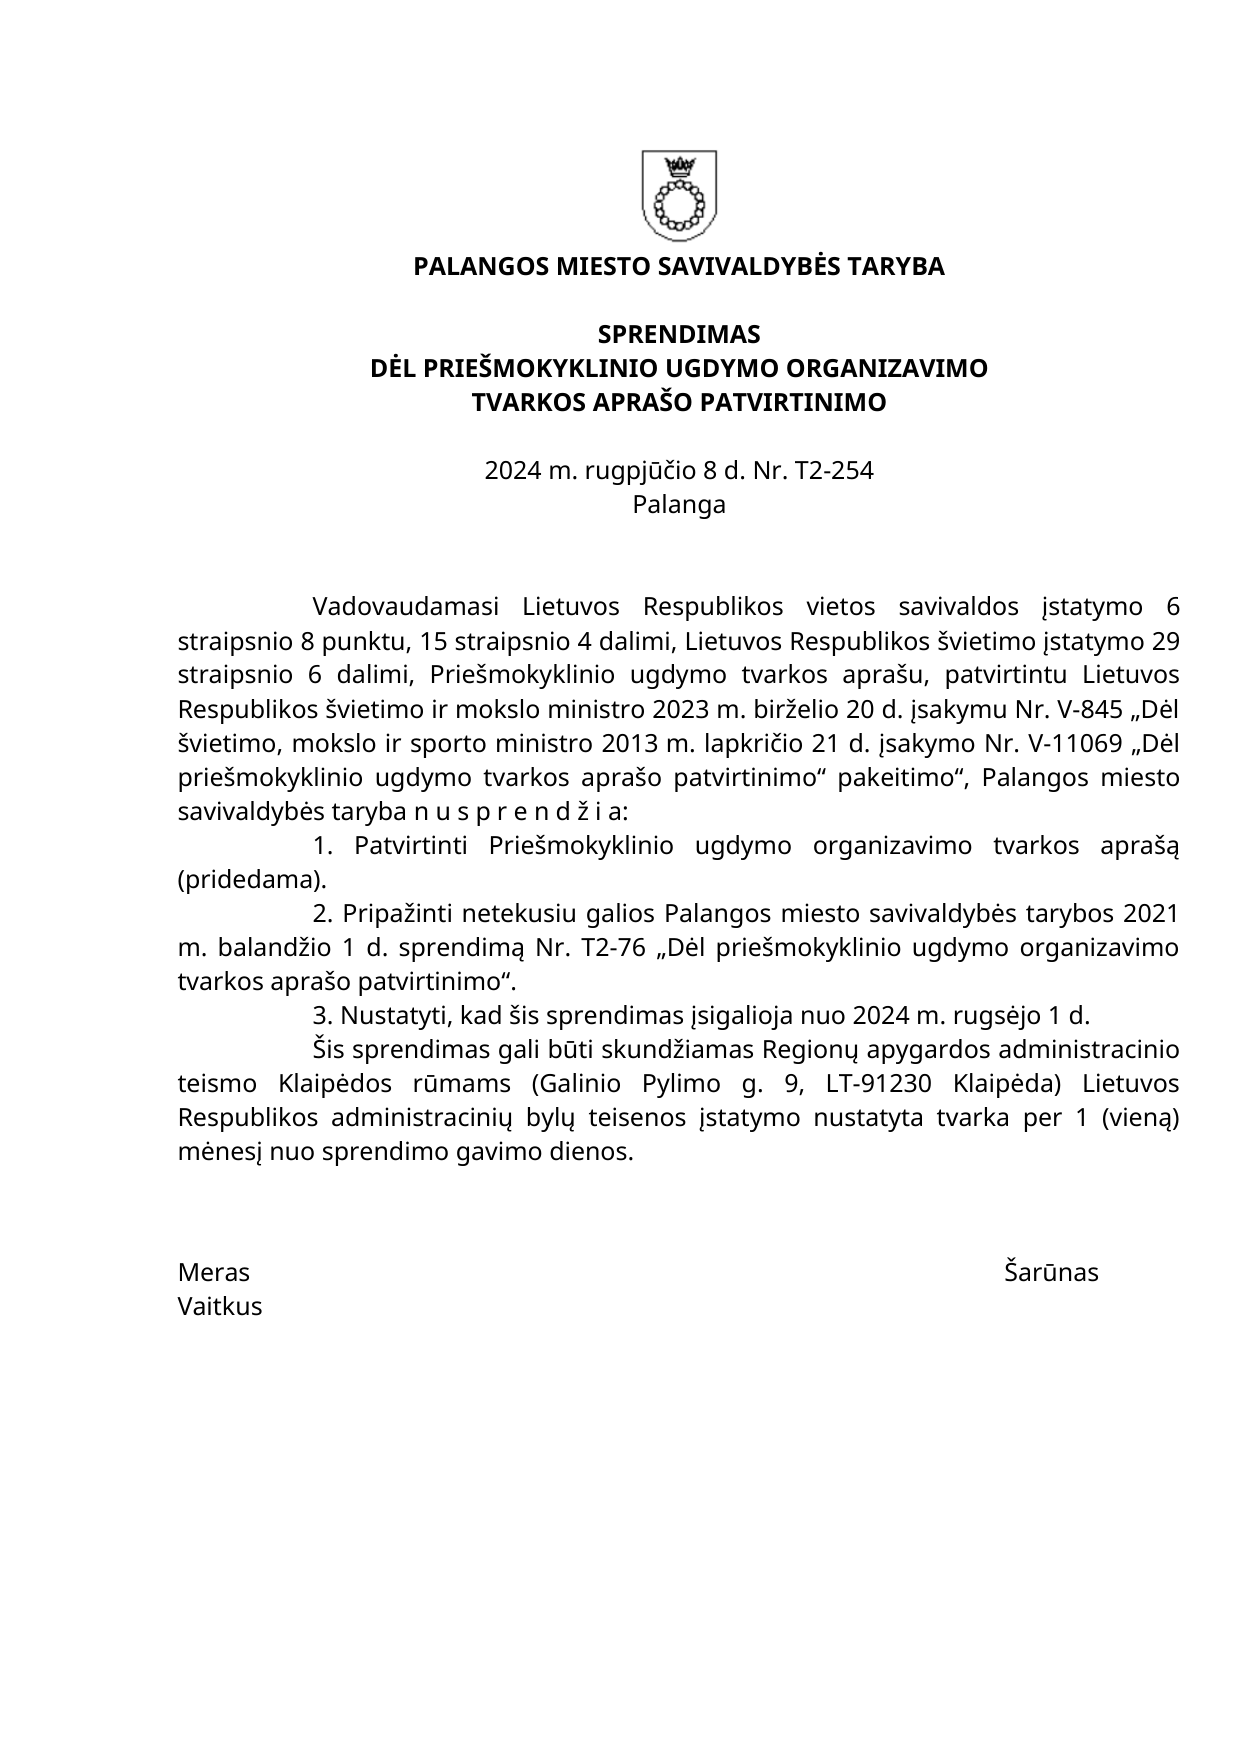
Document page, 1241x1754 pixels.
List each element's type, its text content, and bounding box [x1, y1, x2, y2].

text 2024 m. rugpjūčio 8 d. Nr. T2-254 [177, 453, 1181, 487]
text SPRENDIMAS [177, 317, 1181, 351]
text Vadovaudamasi Lietuvos Respublikos vietos savivaldos įstatymo 6 straipsnio 8 punktu, 15 straipsnio 4 dalimi, Lietuvos Respublikos švietimo įstatymo 29 straipsnio 6 dalimi, Priešmokyklinio ugdymo tvarkos aprašu, patvirtintu Lietuvos Respublikos švietimo ir mokslo ministro 2023 m. birželio 20 d. įsakymu Nr. V-845 „Dėl švietimo, mokslo ir sporto ministro 2013 m. lapkričio 21 d. įsakymo Nr. V-11069 „Dėl priešmokyklinio ugdymo tvarkos aprašo patvirtinimo“ pakeitimo“, Palangos miesto savivaldybės taryba nusprendžia: [177, 589, 1181, 827]
text Palanga [177, 487, 1181, 521]
text Meras Šarūnas Vaitkus [177, 1254, 1181, 1322]
text TVARKOS APRAŠO PATVIRTINIMO [177, 385, 1181, 419]
text PALANGOS MIESTO SAVIVALDYBĖS TARYBA [177, 248, 1181, 282]
text DĖL PRIEŠMOKYKLINIO UGDYMO ORGANIZAVIMO [177, 351, 1181, 385]
text 1. Patvirtinti Priešmokyklinio ugdymo organizavimo tvarkos aprašą (pridedama). [177, 827, 1181, 896]
text Šis sprendimas gali būti skundžiamas Regionų apygardos administracinio teismo Klaipėdos rūmams (Galinio Pylimo g. 9, LT-91230 Klaipėda) Lietuvos Respublikos administracinių bylų teisenos įstatymo nustatyta tvarka per 1 (vieną) mėnesį nuo sprendimo gavimo dienos. [177, 1032, 1181, 1168]
text 3. Nustatyti, kad šis sprendimas įsigalioja nuo 2024 m. rugsėjo 1 d. [177, 998, 1181, 1032]
text 2. Pripažinti netekusiu galios Palangos miesto savivaldybės tarybos 2021 m. balandžio 1 d. sprendimą Nr. T2-76 „Dėl priešmokyklinio ugdymo organizavimo tvarkos aprašo patvirtinimo“. [177, 896, 1181, 998]
